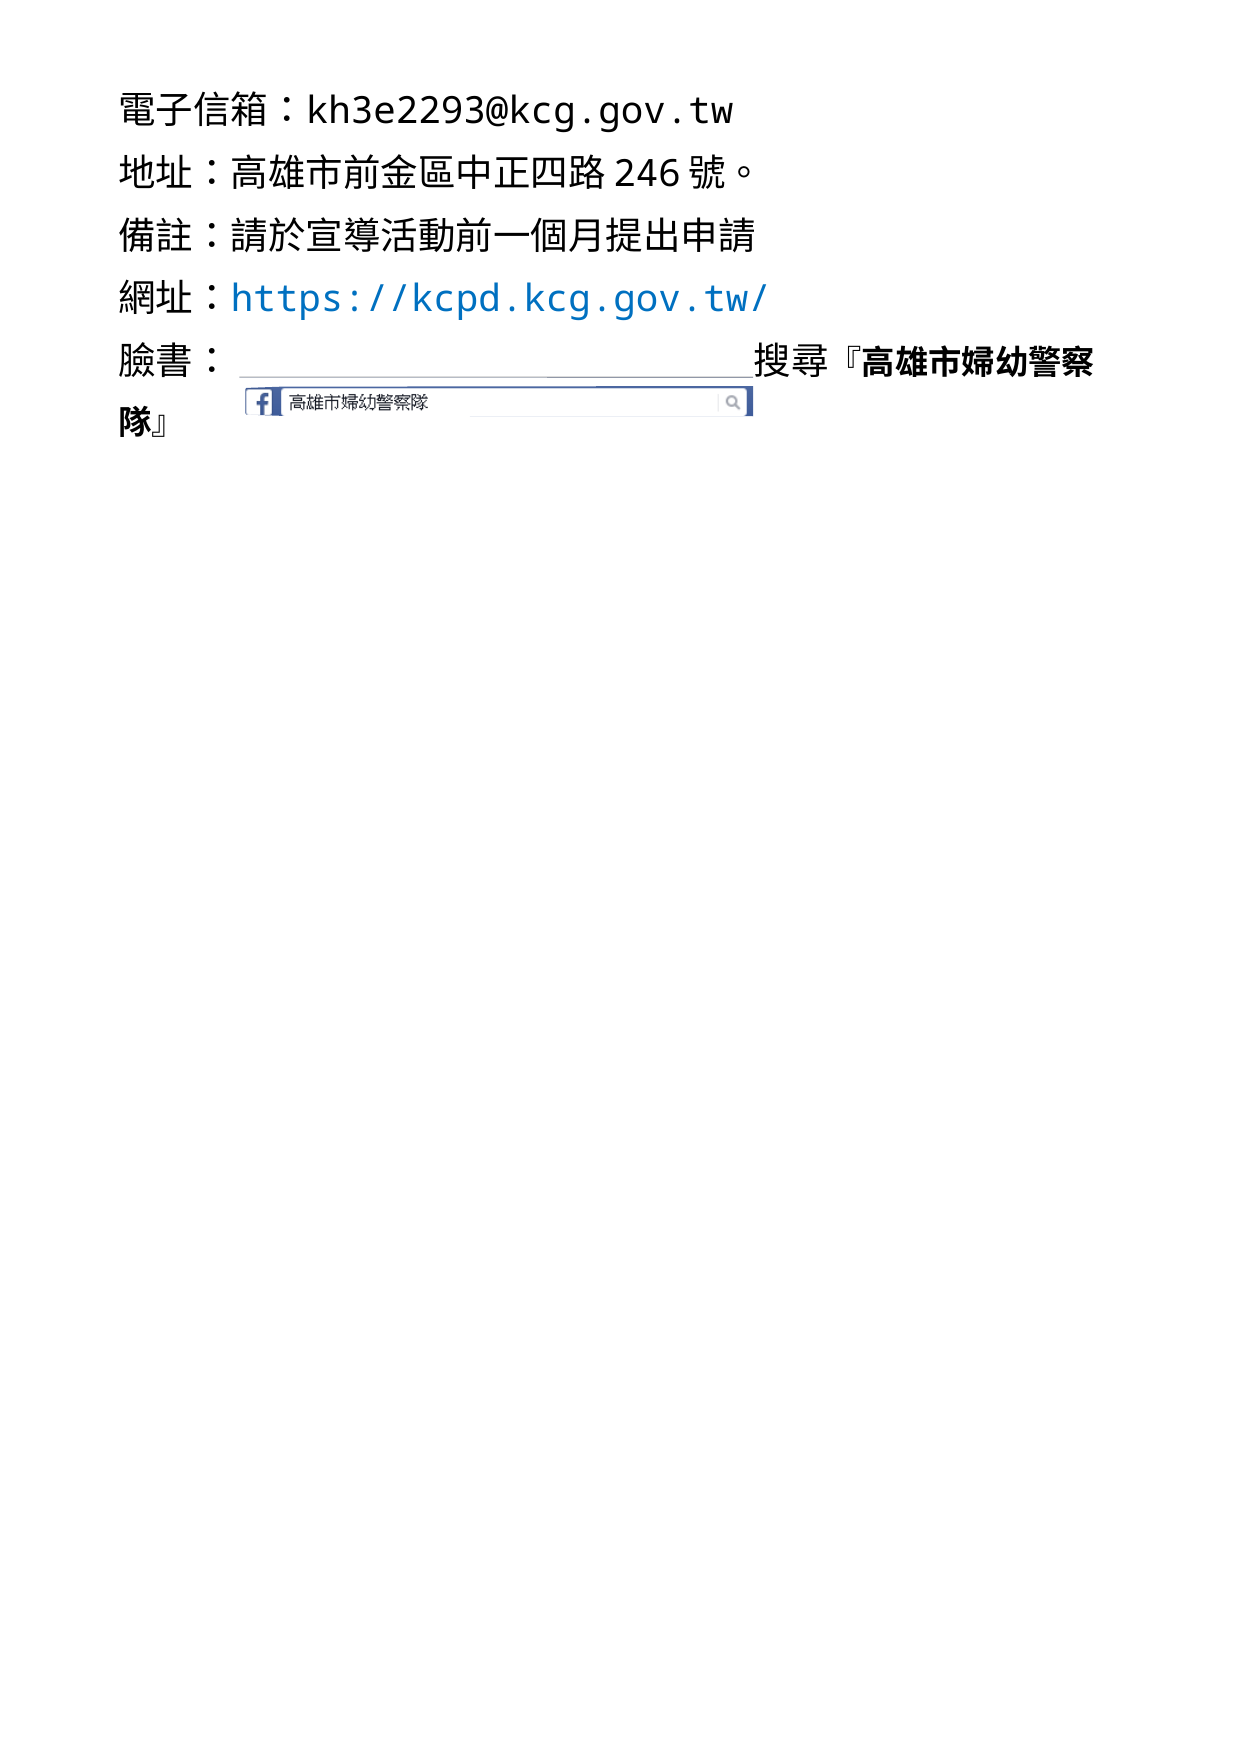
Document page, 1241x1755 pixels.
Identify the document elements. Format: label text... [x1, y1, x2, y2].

text 網址：https://kcpd.kcg.gov.tw/ [118, 253, 1122, 316]
text 電子信箱：kh3e2293@kcg.gov.tw [118, 66, 1122, 128]
text 地址：高雄市前金區中正四路246號。 [118, 128, 1122, 191]
text 備註：請於宣導活動前一個月提出申請 [118, 191, 1122, 253]
text 臉書：搜尋『高雄市婦幼警察隊』 [118, 316, 1122, 441]
